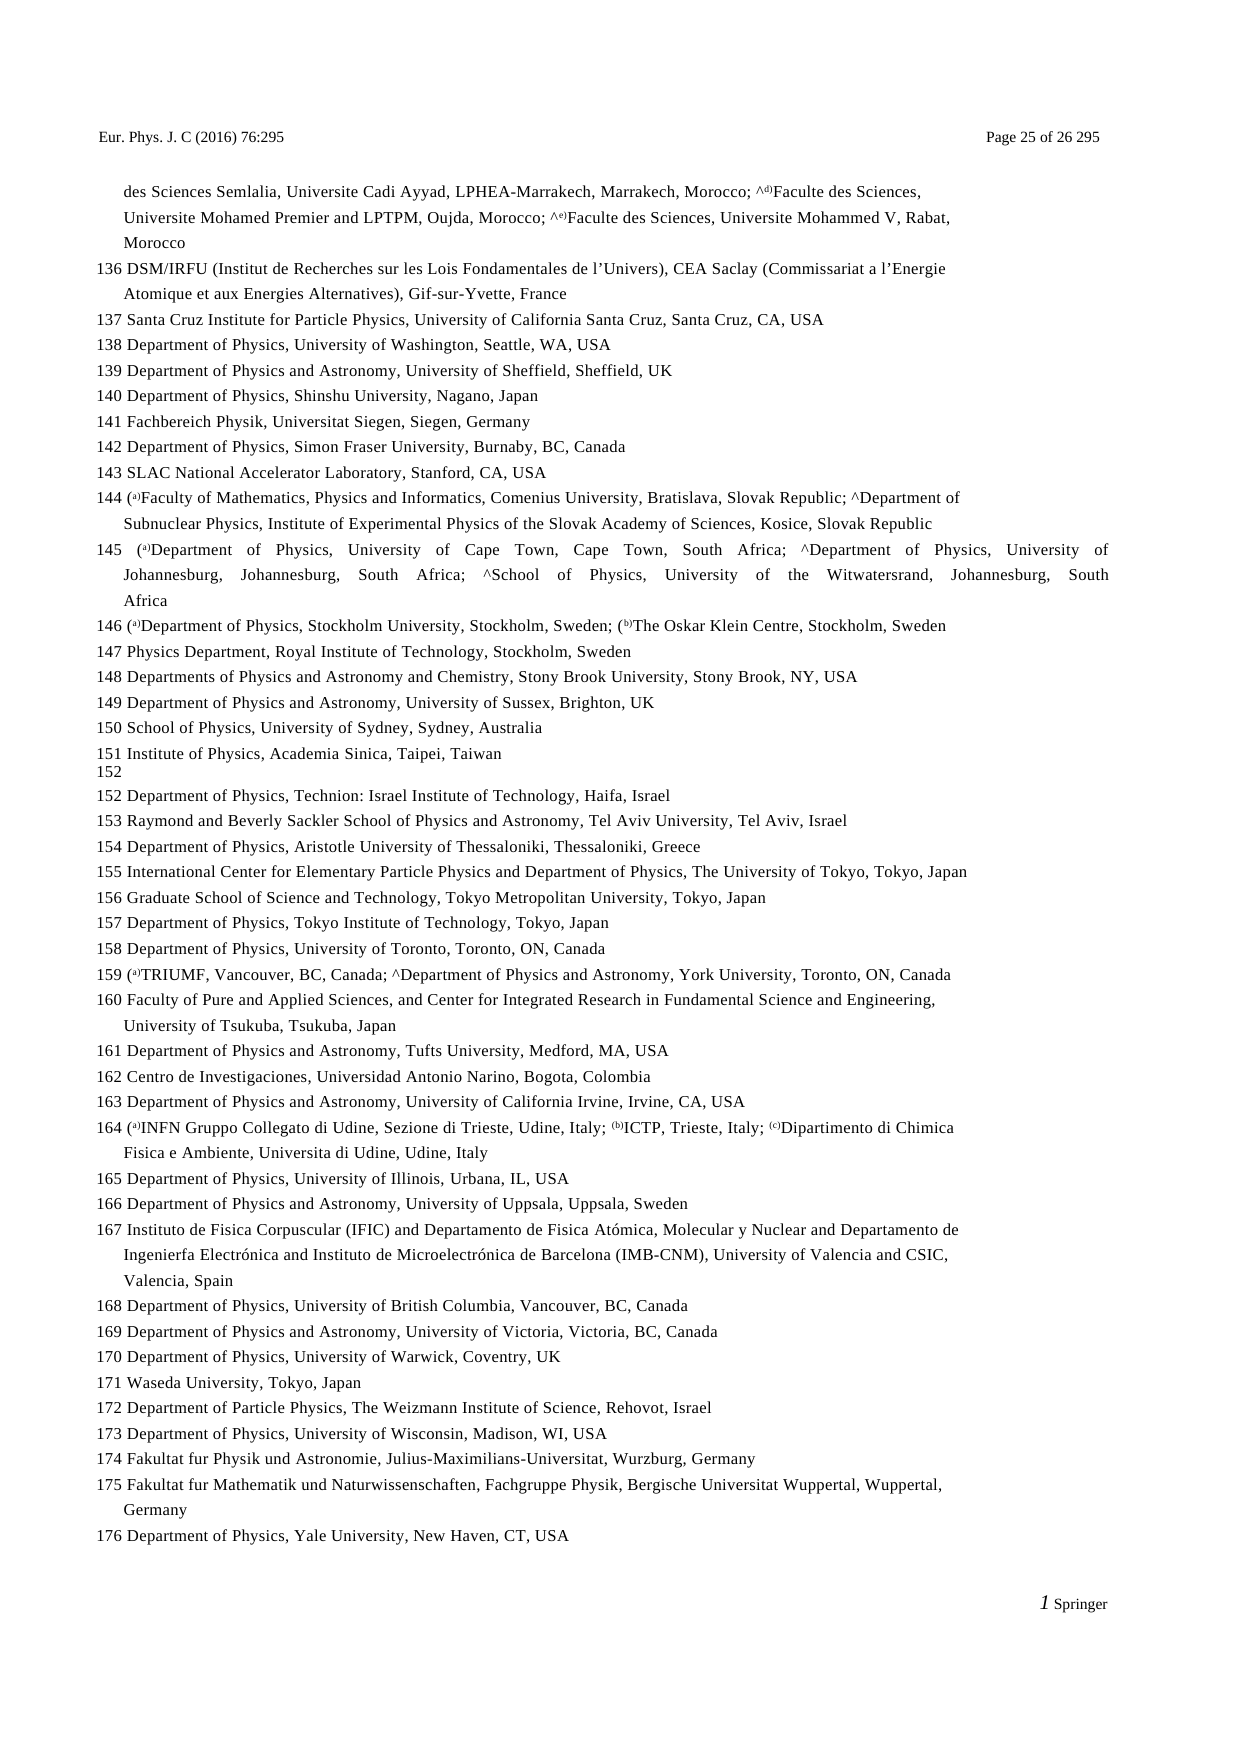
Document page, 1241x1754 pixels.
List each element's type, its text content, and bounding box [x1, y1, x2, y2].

list Fakultat fur Mathematik und Naturwissenschaften, Fachgruppe Physik, Bergische Universitat Wuppertal, Wuppertal, Germany [96, 1470, 1123, 1521]
list International Center for Elementary Particle Physics and Department of Physics, The University of Tokyo, Tokyo, Japan [96, 857, 1150, 883]
list (a)TRIUMF, Vancouver, BC, Canada; ^Department of Physics and Astronomy, York University, Toronto, ON, Canada [96, 959, 1150, 985]
list Department of Physics and Astronomy, University of California Irvine, Irvine, CA, USA [96, 1087, 1150, 1113]
list Department of Physics, Technion: Israel Institute of Technology, Haifa, Israel [96, 781, 1150, 806]
text Page 25 of 26 295 [986, 130, 1129, 145]
list Department of Physics and Astronomy, University of Victoria, Victoria, BC, Canada [96, 1317, 1150, 1342]
list Department of Physics, University of Warwick, Coventry, UK [96, 1342, 1150, 1368]
list Fakultat fur Physik und Astronomie, Julius-Maximilians-Universitat, Wurzburg, Germany [96, 1444, 1150, 1470]
list Centro de Investigaciones, Universidad Antonio Narino, Bogota, Colombia [96, 1062, 1150, 1087]
text Eur. Phys. J. C (2016) 76:295 [98, 130, 310, 145]
list Raymond and Beverly Sackler School of Physics and Astronomy, Tel Aviv University, Tel Aviv, Israel [96, 806, 1150, 832]
list (a)INFN Gruppo Collegato di Udine, Sezione di Trieste, Udine, Italy; (b)ICTP, Trieste, Italy; (c)Dipartimento di Chimica Fisica e Ambiente, Universita di Udine, Udine, Italy [96, 1113, 1123, 1164]
list Department of Particle Physics, The Weizmann Institute of Science, Rehovot, Israel [96, 1393, 1150, 1419]
list Department of Physics, University of Wisconsin, Madison, WI, USA [96, 1419, 1150, 1444]
list School of Physics, University of Sydney, Sydney, Australia [96, 713, 1150, 739]
list Santa Cruz Institute for Particle Physics, University of California Santa Cruz, Santa Cruz, CA, USA [96, 305, 1150, 330]
list (a)Faculty of Mathematics, Physics and Informatics, Comenius University, Bratislava, Slovak Republic; ^Department of Subnuclear Physics, Institute of Experimental Physics of the Slovak Academy of Sciences, Kosice, Slovak Republic [96, 483, 1123, 534]
list (a)Department of Physics, University of Cape Town, Cape Town, South Africa; ^Department of Physics, University of Johannesburg, Johannesburg, South Africa; ^School of Physics, University of the Witwatersrand, Johannesburg, South Africa [96, 534, 1111, 611]
list SLAC National Accelerator Laboratory, Stanford, CA, USA [96, 458, 1150, 483]
list Department of Physics, Yale University, New Haven, CT, USA [96, 1521, 1150, 1546]
list Department of Physics and Astronomy, University of Uppsala, Uppsala, Sweden [96, 1189, 1150, 1215]
list DSM/IRFU (Institut de Recherches sur les Lois Fondamentales de l’Univers), CEA Saclay (Commissariat a l’Energie Atomique et aux Energies Alternatives), Gif-sur-Yvette, France [96, 254, 1123, 305]
list Department of Physics and Astronomy, Tufts University, Medford, MA, USA [96, 1036, 1150, 1062]
list Fachbereich Physik, Universitat Siegen, Siegen, Germany [96, 407, 1150, 432]
list Department of Physics, University of British Columbia, Vancouver, BC, Canada [96, 1291, 1150, 1317]
list Departments of Physics and Astronomy and Chemistry, Stony Brook University, Stony Brook, NY, USA [96, 662, 1150, 688]
list Department of Physics, University of Illinois, Urbana, IL, USA [96, 1164, 1150, 1189]
list Waseda University, Tokyo, Japan [96, 1368, 1150, 1393]
list (a)Department of Physics, Stockholm University, Stockholm, Sweden; (b)The Oskar Klein Centre, Stockholm, Sweden [96, 611, 1150, 637]
list Department of Physics, Simon Fraser University, Burnaby, BC, Canada [96, 432, 1150, 458]
list Institute of Physics, Academia Sinica, Taipei, Taiwan [96, 739, 1150, 764]
list Department of Physics and Astronomy, University of Sussex, Brighton, UK [96, 688, 1150, 713]
list Department of Physics and Astronomy, University of Sheffield, Sheffield, UK [96, 356, 1150, 381]
list Department of Physics, Tokyo Institute of Technology, Tokyo, Japan [96, 908, 1150, 934]
list Department of Physics, University of Washington, Seattle, WA, USA [96, 330, 1150, 356]
list Department of Physics, Shinshu University, Nagano, Japan [96, 381, 1150, 407]
list Instituto de Fisica Corpuscular (IFIC) and Departamento de Fisica Atómica, Molecular y Nuclear and Departamento de Ingenierfa Electrónica and Instituto de Microelectrónica de Barcelona (IMB-CNM), University of Valencia and CSIC, Valencia, Spain [96, 1215, 1123, 1291]
list Department of Physics, University of Toronto, Toronto, ON, Canada [96, 934, 1150, 959]
text des Sciences Semlalia, Universite Cadi Ayyad, LPHEA-Marrakech, Marrakech, Morocco; ^d)Faculte des Sciences, Universite Mohamed Premier and LPTPM, Oujda, Morocco; ^e)Faculte des Sciences, Universite Mohammed V, Rabat, Morocco [123, 177, 1111, 254]
list Graduate School of Science and Technology, Tokyo Metropolitan University, Tokyo, Japan [96, 883, 1150, 908]
list Department of Physics, Aristotle University of Thessaloniki, Thessaloniki, Greece [96, 832, 1150, 857]
list Faculty of Pure and Applied Sciences, and Center for Integrated Research in Fundamental Science and Engineering, University of Tsukuba, Tsukuba, Japan [96, 985, 1123, 1036]
text 152 [96, 764, 1150, 781]
text 1 Springer [1039, 1593, 1128, 1613]
list Physics Department, Royal Institute of Technology, Stockholm, Sweden [96, 637, 1150, 662]
